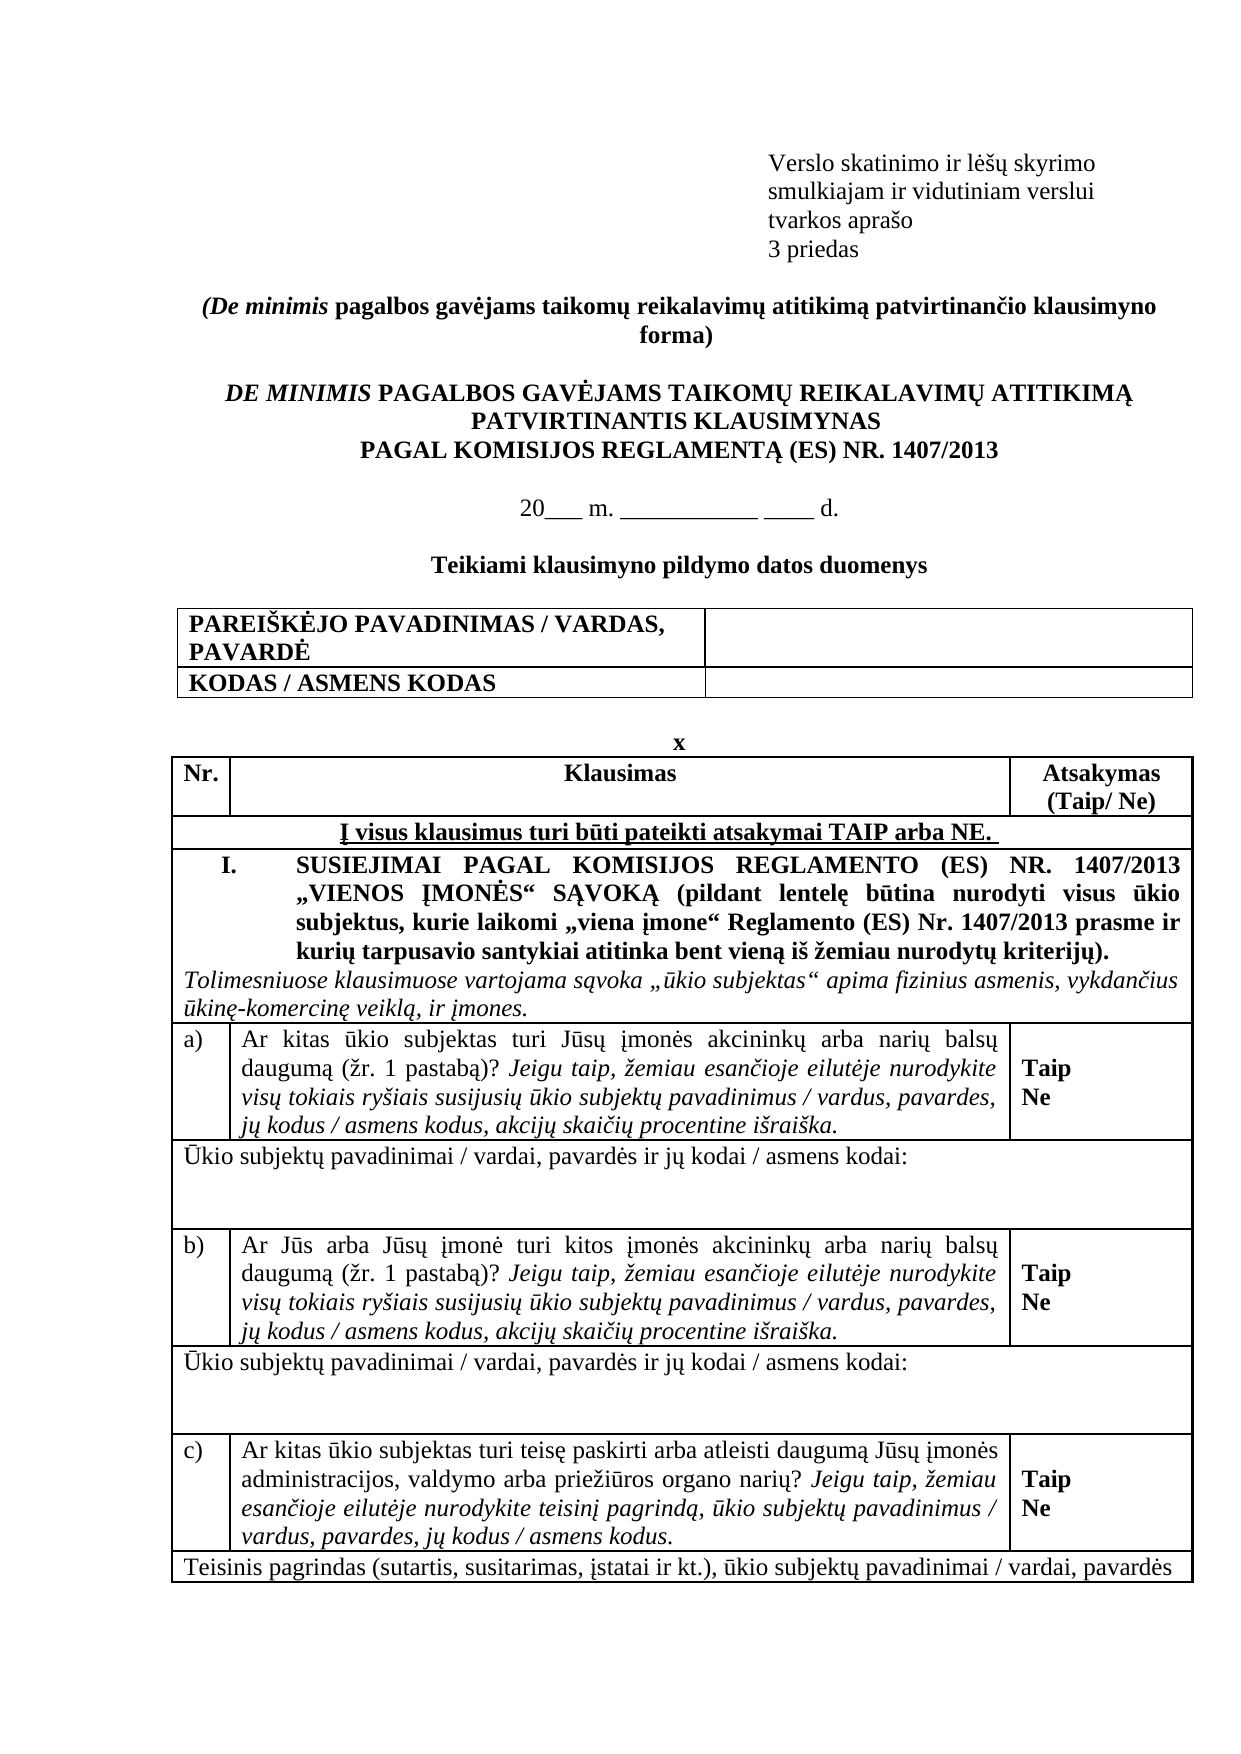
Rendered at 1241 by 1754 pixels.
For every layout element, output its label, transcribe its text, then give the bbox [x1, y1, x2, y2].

text Teikiami klausimyno pildymo datos duomenys [177, 550, 1181, 579]
table_header PAREIŠKĖJO PAVADINIMAS / VARDAS, PAVARDĖ [178, 609, 704, 666]
text DE MINIMIS PAGALBOS GAVĖJAMS TAIKOMŲ REIKALAVIMŲ ATITIKIMĄ PATVIRTINANTIS KLAUSIMYNAS [177, 378, 1181, 435]
text smulkiajam ir vidutiniam verslui [177, 176, 1181, 205]
table_cell c) [173, 1435, 229, 1550]
table_cell [1194, 1433, 1240, 1550]
text Verslo skatinimo ir lėšų skyrimo [177, 148, 1181, 176]
table_cell [1194, 1345, 1240, 1433]
table_cell KODAS / ASMENS KODAS [178, 668, 705, 697]
table_cell a) [173, 1024, 229, 1139]
table_cell [706, 668, 1192, 697]
text 20___ m. ___________ ____ d. [177, 493, 1181, 521]
table_cell Ar kitas ūkio subjektas turi teisę paskirti arba atleisti daugumą Jūsų įmonės administracijos, valdymo arba priežiūros organo narių? Jeigu taip, žemiau esančioje eilutėje nurodykite teisinį pagrindą, ūkio subjektų pavadinimus / vardus, pavardes, jų kodus / asmens kodus. [231, 1435, 1009, 1550]
table_header Klausimas [231, 758, 1009, 815]
table_cell [1194, 1139, 1240, 1228]
table_cell Taip Ne [1011, 1230, 1191, 1345]
table_cell Ar Jūs arba Jūsų įmonė turi kitos įmonės akcininkų arba narių balsų daugumą (žr. 1 pastabą)? Jeigu taip, žemiau esančioje eilutėje nurodykite visų tokiais ryšiais susijusių ūkio subjektų pavadinimus / vardus, pavardes, jų kodus / asmens kodus, akcijų skaičių procentine išraiška. [231, 1230, 1009, 1345]
table_cell [1194, 1022, 1240, 1139]
table_cell [1194, 815, 1240, 848]
table_cell [1194, 1228, 1240, 1345]
table_cell Taip Ne [1011, 1024, 1191, 1139]
table_header [1194, 756, 1240, 815]
text PAGAL KOMISIJOS REGLAMENTĄ (ES) NR. 1407/2013 [177, 435, 1181, 464]
table_cell Ūkio subjektų pavadinimai / vardai, pavardės ir jų kodai / asmens kodai: [173, 1347, 1191, 1433]
table_cell [1194, 848, 1240, 1022]
table_header Nr. [173, 758, 229, 815]
table_cell b) [173, 1230, 229, 1345]
table_cell [1194, 1550, 1240, 1581]
table_cell Taip Ne [1011, 1435, 1191, 1550]
text x [177, 727, 1181, 756]
table_cell I. SUSIEJIMAI PAGAL KOMISIJOS REGLAMENTO (ES) NR. 1407/2013 „VIENOS ĮMONĖS“ SĄVOKĄ (pildant lentelę būtina nurodyti visus ūkio subjektus, kurie laikomi „viena įmone“ Reglamento (ES) Nr. 1407/2013 prasme ir kurių tarpusavio santykiai atitinka bent vieną iš žemiau nurodytų kriterijų). Tolimesniuose klausimuose vartojama sąvoka „ūkio subjektas“ apima fizinius asmenis, vykdančius ūkinę-komercinę veiklą, ir įmones. [173, 850, 1191, 1022]
table_header [706, 609, 1192, 666]
table_cell Teisinis pagrindas (sutartis, susitarimas, įstatai ir kt.), ūkio subjektų pavadinimai / vardai, pavardės [173, 1552, 1191, 1581]
table_header Atsakymas (Taip/ Ne) [1011, 758, 1191, 815]
table_cell Į visus klausimus turi būti pateikti atsakymai TAIP arba NE. [173, 817, 1191, 848]
table_cell Ūkio subjektų pavadinimai / vardai, pavardės ir jų kodai / asmens kodai: [173, 1141, 1191, 1228]
table_cell Ar kitas ūkio subjektas turi Jūsų įmonės akcininkų arba narių balsų daugumą (žr. 1 pastabą)? Jeigu taip, žemiau esančioje eilutėje nurodykite visų tokiais ryšiais susijusių ūkio subjektų pavadinimus / vardus, pavardes, jų kodus / asmens kodus, akcijų skaičių procentine išraiška. [231, 1024, 1009, 1139]
text tvarkos aprašo [177, 205, 1181, 234]
text 3 priedas [177, 234, 1181, 263]
text (De minimis pagalbos gavėjams taikomų reikalavimų atitikimą patvirtinančio klausimyno forma) [177, 291, 1181, 349]
